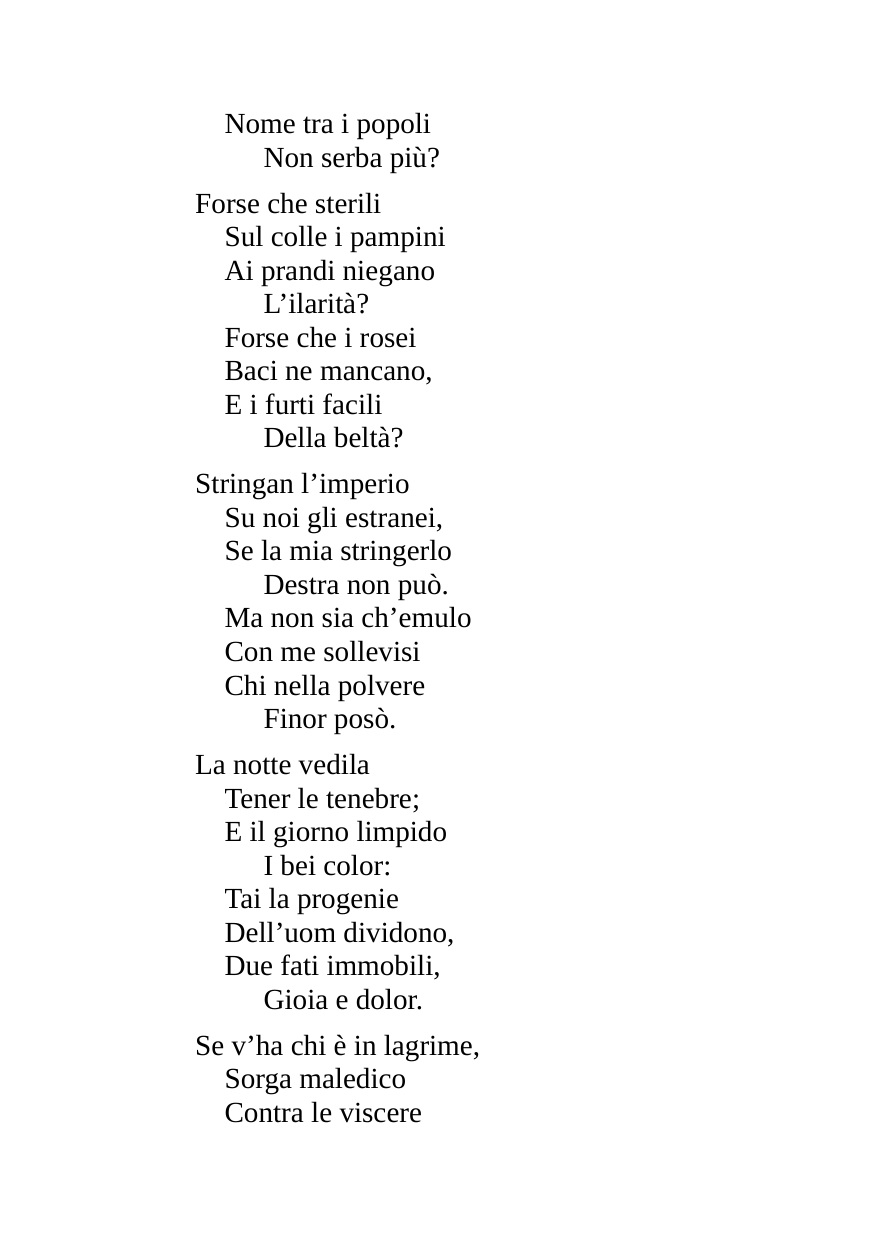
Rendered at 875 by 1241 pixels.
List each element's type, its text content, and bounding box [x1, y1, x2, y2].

text Stringan l’imperio Su noi gli estranei, Se la mia stringerlo Destra non può. Ma non sia ch’emulo Con me sollevisi Chi nella polvere Finor posò. [195, 466, 768, 735]
text Se v’ha chi è in lagrime, Sorga maledico Contra le viscere [195, 1028, 768, 1128]
text La notte vedila Tener le tenebre; E il giorno limpido I bei color: Tai la progenie Dell’uom dividono, Due fati immobili, Gioia e dolor. [195, 747, 768, 1016]
text Nome tra i popoli Non serba più? [195, 106, 768, 173]
text Forse che sterili Sul colle i pampini Ai prandi niegano L’ilarità? Forse che i rosei Baci ne mancano, E i furti facili Della beltà? [195, 186, 768, 454]
